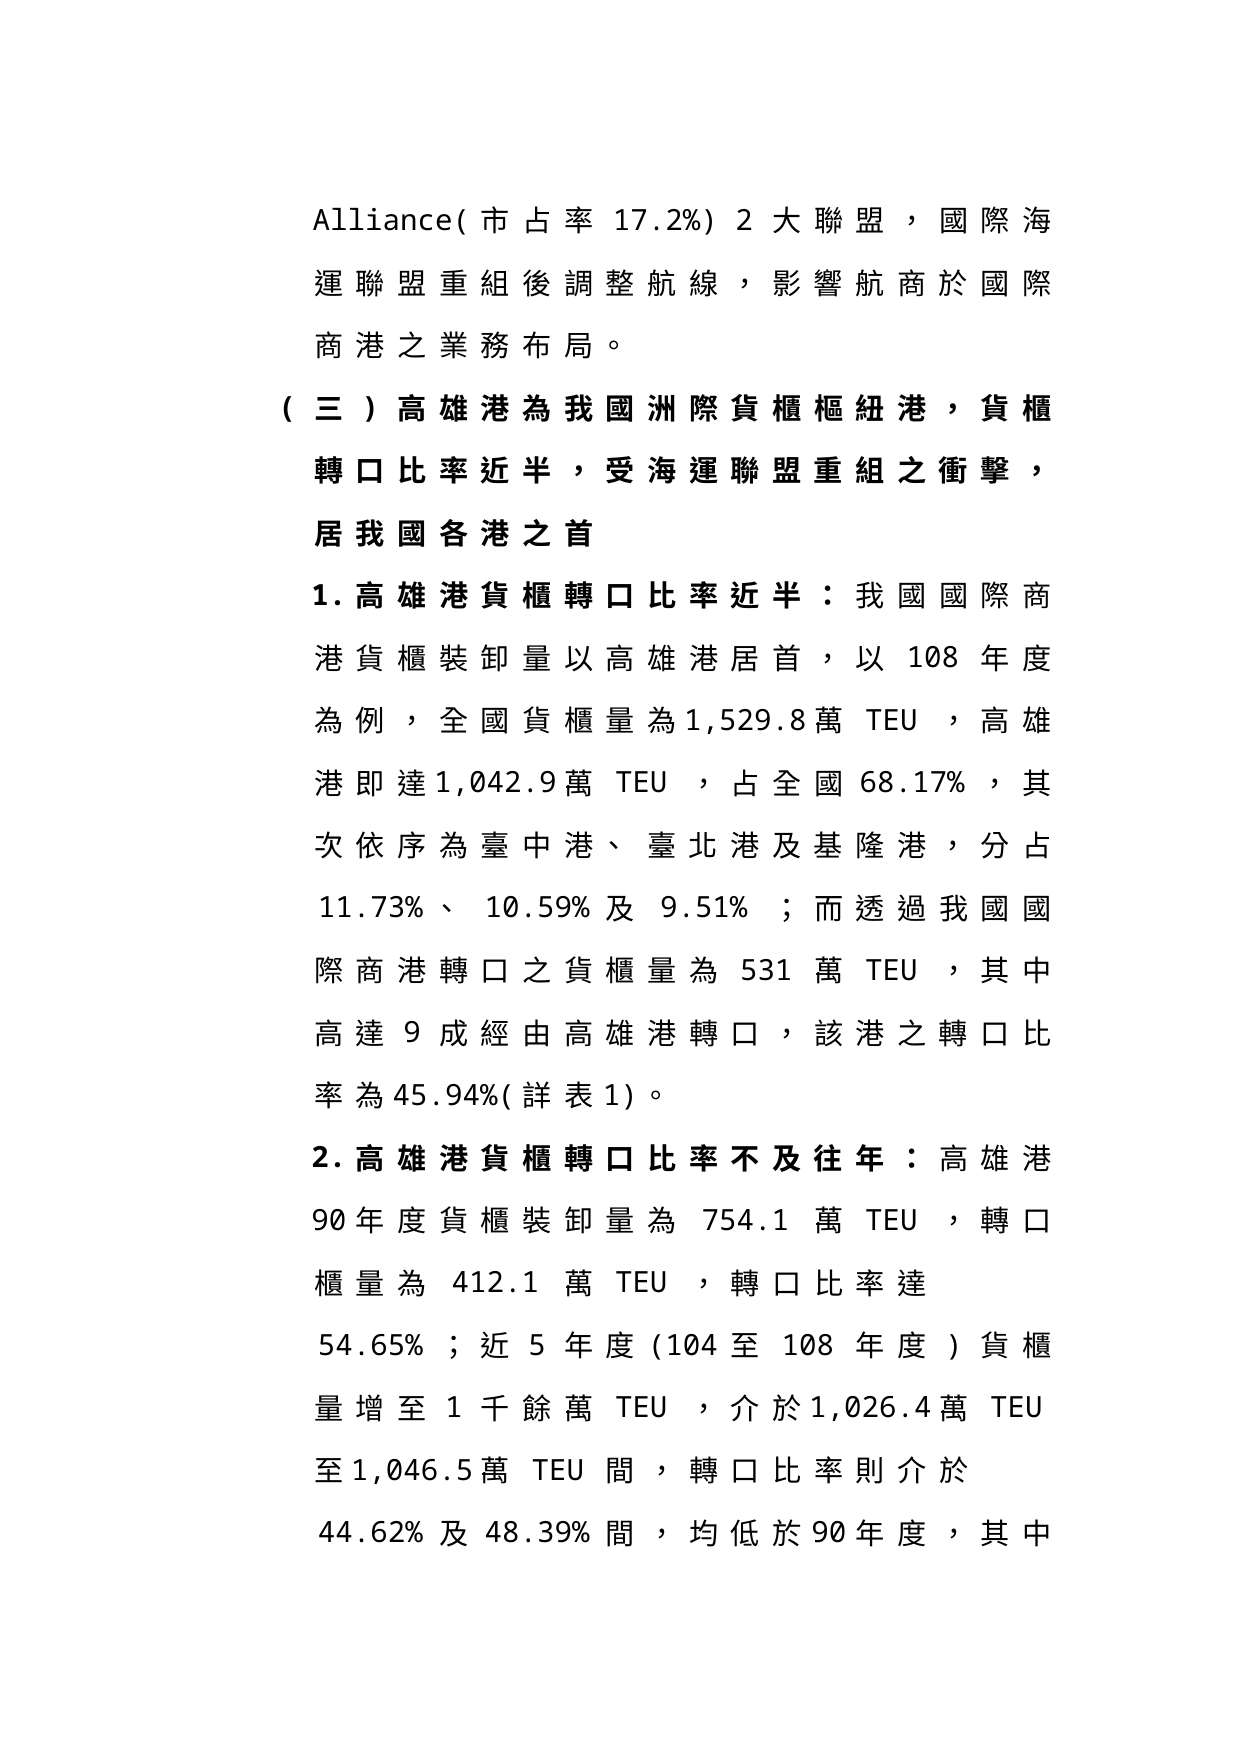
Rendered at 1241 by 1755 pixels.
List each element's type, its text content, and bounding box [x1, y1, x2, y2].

text Alliance(市占率17.2%) 2大聯盟，國際海運聯盟重組後調整航線，影響航商於國際商港之業務布局。 [271, 177, 1058, 365]
text (三)高雄港為我國洲際貨櫃樞紐港，貨櫃轉口比率近半，受海運聯盟重組之衝擊，居我國各港之首 [242, 365, 1058, 552]
text 1.高雄港貨櫃轉口比率近半：我國國際商港貨櫃裝卸量以高雄港居首，以108年度為例，全國貨櫃量為1,529.8萬TEU，高雄港即達1,042.9萬TEU，占全國68.17%，其次依序為臺中港、臺北港及基隆港，分占11.73%、10.59%及9.51%；而透過我國國際商港轉口之貨櫃量為531萬TEU，其中高達9成經由高雄港轉口，該港之轉口比率為45.94%(詳表1)。 [271, 552, 1058, 1115]
text 2.高雄港貨櫃轉口比率不及往年：高雄港90年度貨櫃裝卸量為754.1萬TEU，轉口櫃量為412.1萬TEU，轉口比率達54.65%；近5年度(104至108年度)貨櫃量增至1千餘萬TEU，介於1,026.4萬TEU至1,046.5萬TEU間，轉口比率則介於44.62%及48.39%間，均低於90年度，其中 [271, 1115, 1058, 1552]
